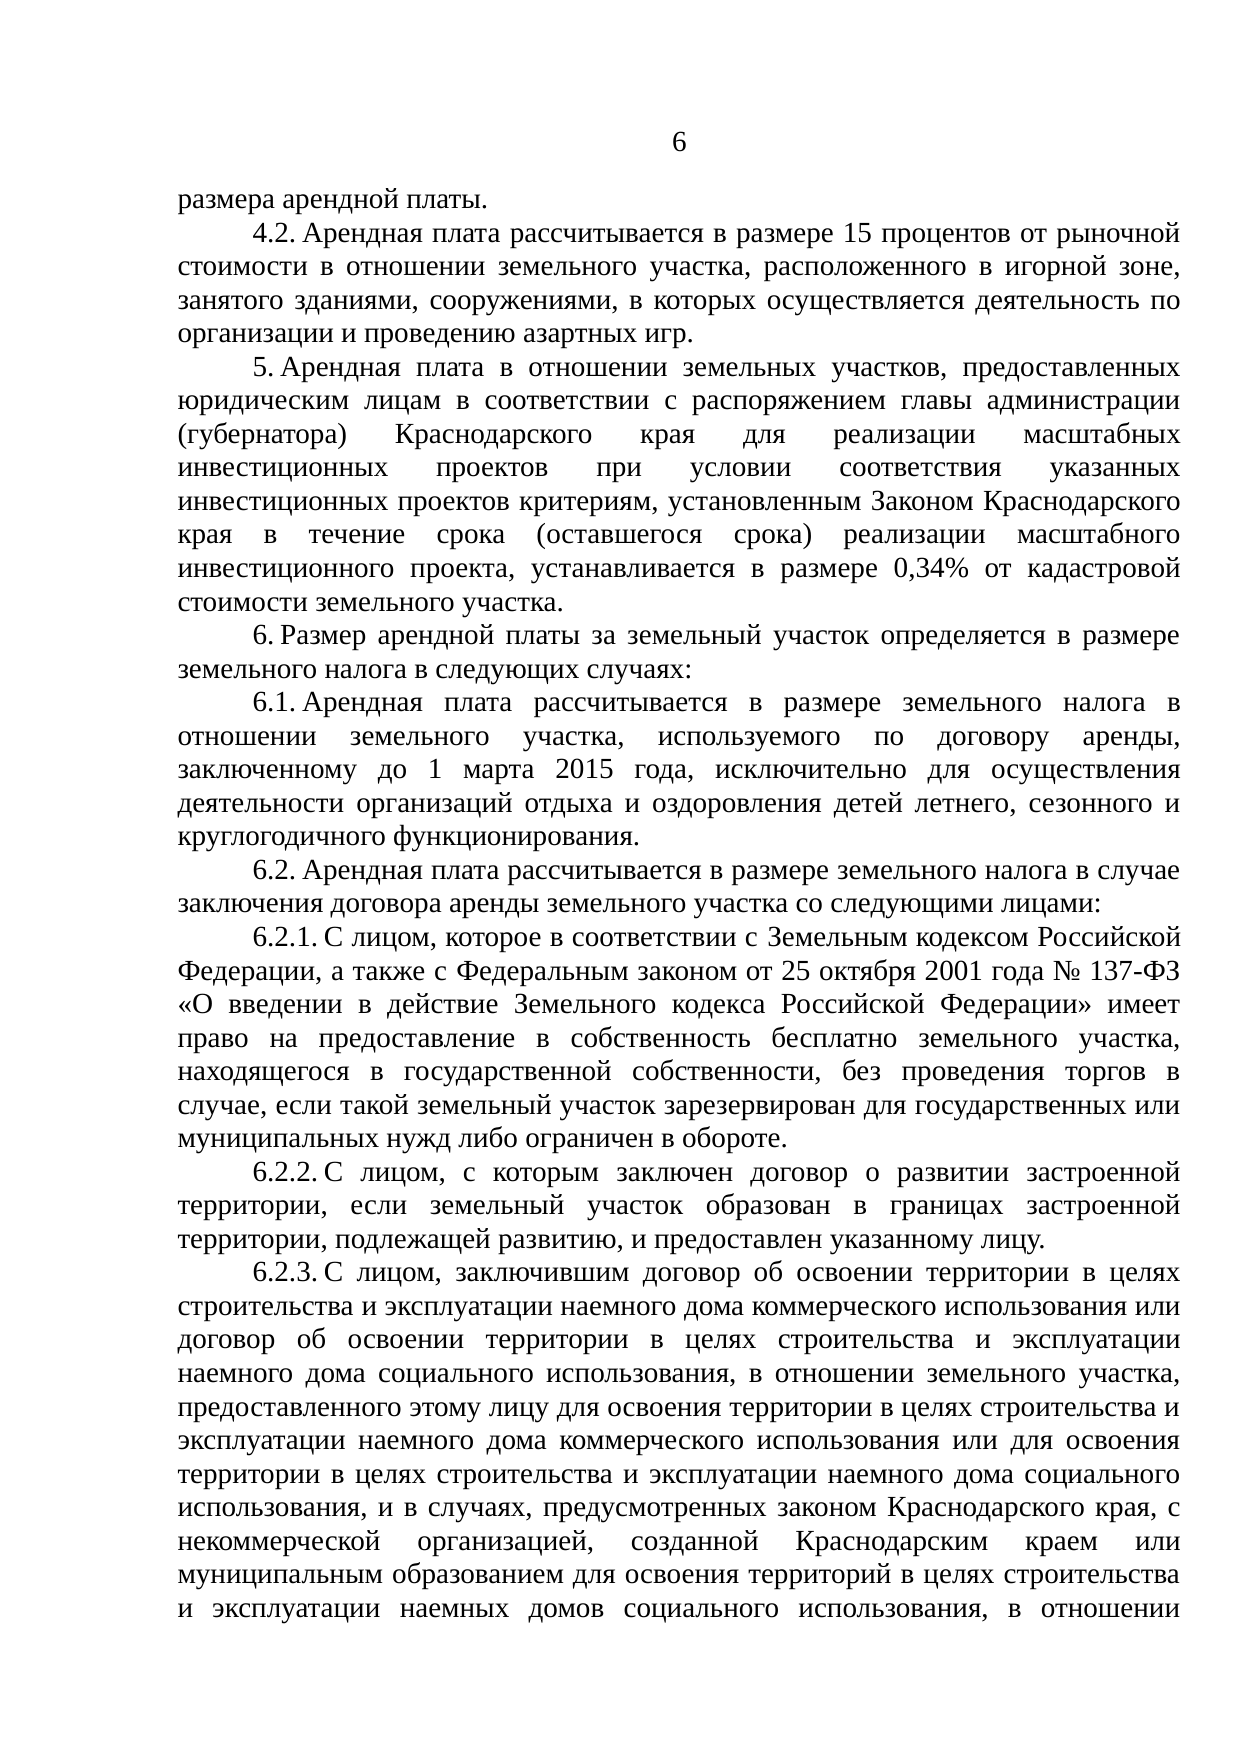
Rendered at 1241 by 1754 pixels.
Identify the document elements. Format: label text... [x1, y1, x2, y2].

text 6.2.2. С лицом, с которым заключен договор о развитии застроенной территории, если земельный участок образован в границах застроенной территории, подлежащей развитию, и предоставлен указанному лицу. [177, 1154, 1181, 1254]
text 5. Арендная плата в отношении земельных участков, предоставленных юридическим лицам в соответствии с распоряжением главы администрации (губернатора) Краснодарского края для реализации масштабных инвестиционных проектов при условии соответствия указанных инвестиционных проектов критериям, установленным Законом Краснодарского края в течение срока (оставшегося срока) реализации масштабного инвестиционного проекта, устанавливается в размере 0,34% от кадастровой стоимости земельного участка. [177, 349, 1181, 617]
text 6.2.3. С лицом, заключившим договор об освоении территории в целях строительства и эксплуатации наемного дома коммерческого использования или договор об освоении территории в целях строительства и эксплуатации наемного дома социального использования, в отношении земельного участка, предоставленного этому лицу для освоения территории в целях строительства и эксплуатации наемного дома коммерческого использования или для освоения территории в целях строительства и эксплуатации наемного дома социального использования, и в случаях, предусмотренных законом Краснодарского края, с некоммерческой организацией, созданной Краснодарским краем или муниципальным образованием для освоения территорий в целях строительства и эксплуатации наемных домов социального использования, в отношении [177, 1254, 1181, 1623]
text 6. Размер арендной платы за земельный участок определяется в размере земельного налога в следующих случаях: [177, 617, 1181, 684]
text 4.2. Арендная плата рассчитывается в размере 15 процентов от рыночной стоимости в отношении земельного участка, расположенного в игорной зоне, занятого зданиями, сооружениями, в которых осуществляется деятельность по организации и проведению азартных игр. [177, 215, 1181, 349]
text 6.2.1. С лицом, которое в соответствии с Земельным кодексом Российской Федерации, а также с Федеральным законом от 25 октября 2001 года № 137-ФЗ «О введении в действие Земельного кодекса Российской Федерации» имеет право на предоставление в собственность бесплатно земельного участка, находящегося в государственной собственности, без проведения торгов в случае, если такой земельный участок зарезервирован для государственных или муниципальных нужд либо ограничен в обороте. [177, 919, 1181, 1154]
text размера арендной платы. [177, 181, 1181, 215]
text 6.1. Арендная плата рассчитывается в размере земельного налога в отношении земельного участка, используемого по договору аренды, заключенному до 1 марта 2015 года, исключительно для осуществления деятельности организаций отдыха и оздоровления детей летнего, сезонного и круглогодичного функционирования. [177, 684, 1181, 852]
text 6.2. Арендная плата рассчитывается в размере земельного налога в случае заключения договора аренды земельного участка со следующими лицами: [177, 852, 1181, 919]
